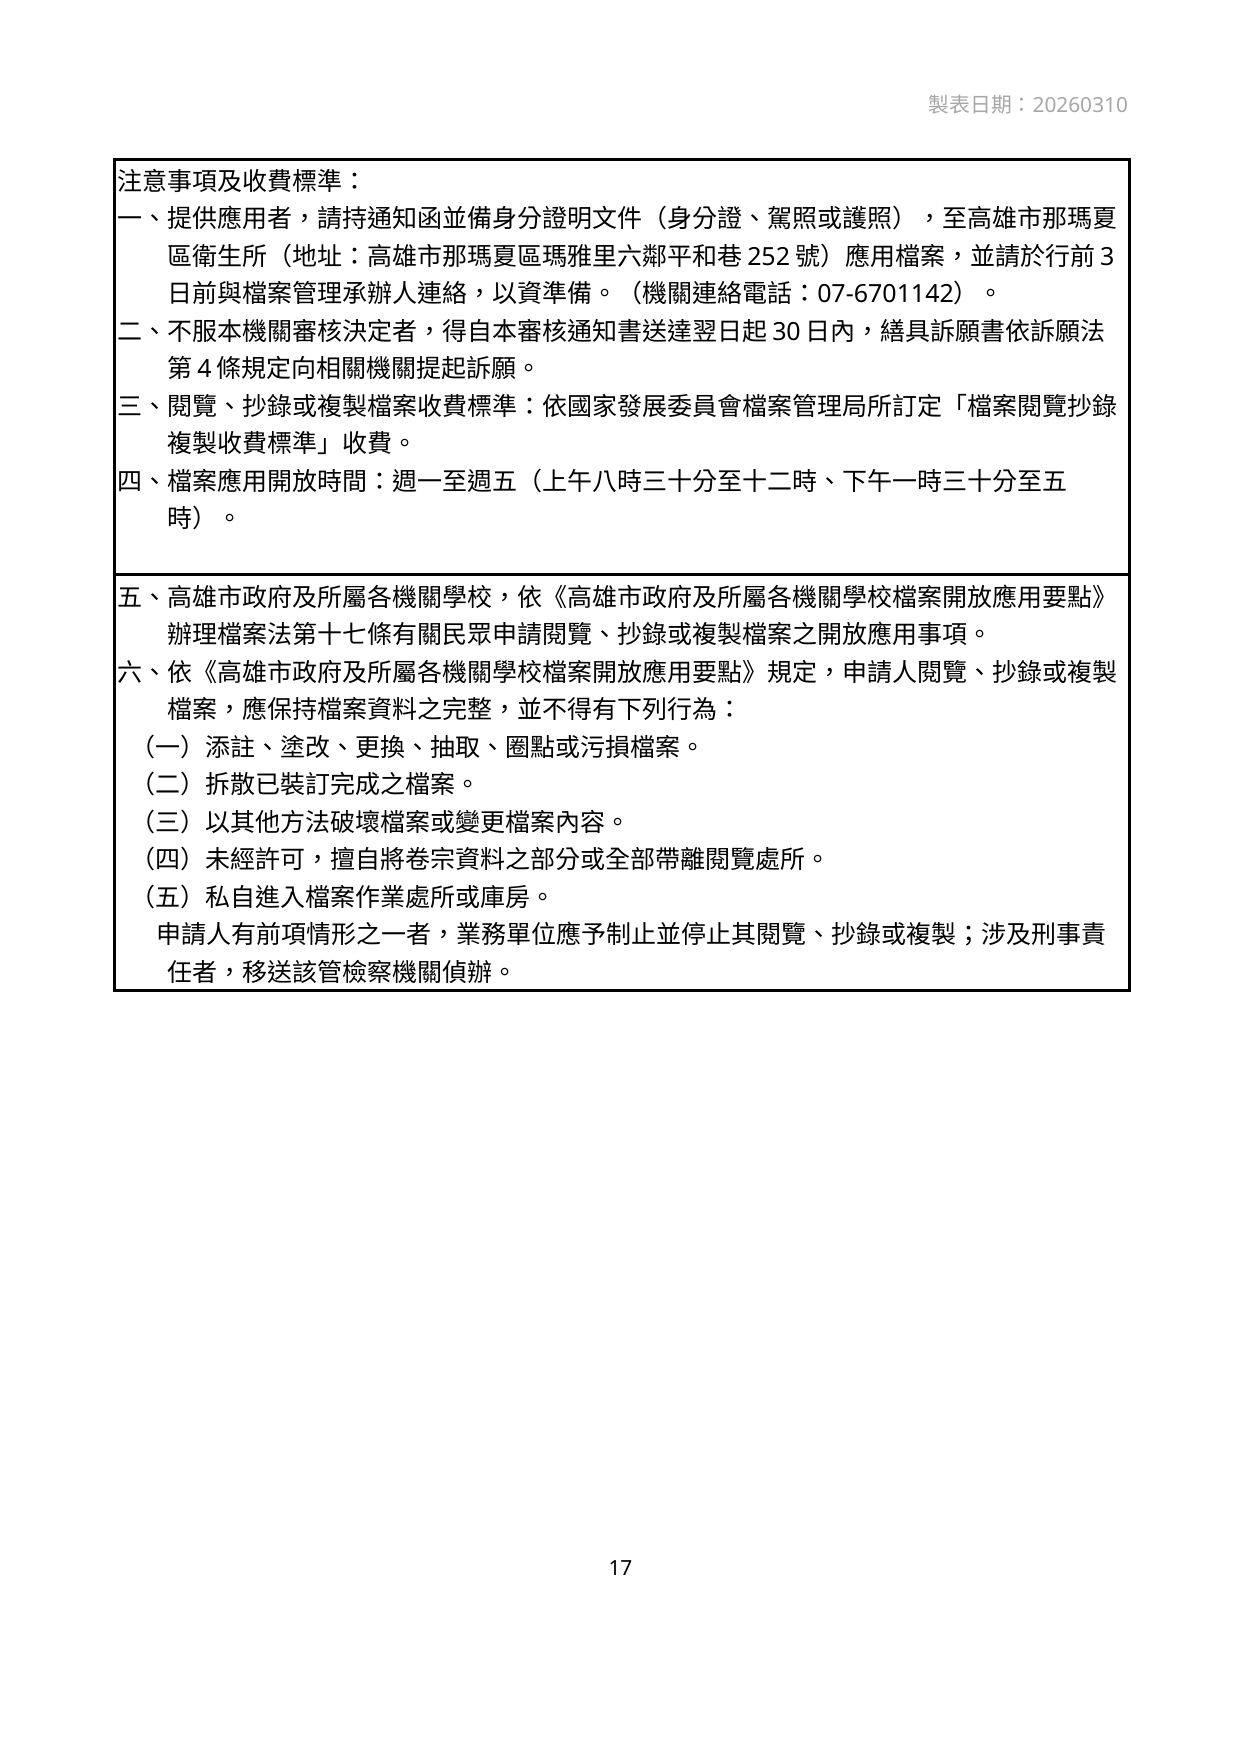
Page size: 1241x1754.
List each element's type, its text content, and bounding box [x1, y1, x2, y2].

table_cell 五、高雄市政府及所屬各機關學校，依《高雄市政府及所屬各機關學校檔案開放應用要點》辦理檔案法第十七條有關民眾申請閱覽、抄錄或複製檔案之開放應用事項。 六、依《高雄市政府及所屬各機關學校檔案開放應用要點》規定，申請人閱覽、抄錄或複製檔案，應保持檔案資料之完整，並不得有下列行為： （一）添註、塗改、更換、抽取、圈點或污損檔案。 （二）拆散已裝訂完成之檔案。 （三）以其他方法破壞檔案或變更檔案內容。 （四）未經許可，擅自將卷宗資料之部分或全部帶離閱覽處所。 （五）私自進入檔案作業處所或庫房。 申請人有前項情形之一者，業務單位應予制止並停止其閱覽、抄錄或複製；涉及刑事責任者，移送該管檢察機關偵辦。 [116, 576, 1128, 989]
table_cell 注意事項及收費標準： 一、提供應用者，請持通知函並備身分證明文件（身分證、駕照或護照），至高雄市那瑪夏區衛生所（地址：高雄市那瑪夏區瑪雅里六鄰平和巷252號）應用檔案，並請於行前3日前與檔案管理承辦人連絡，以資準備。（機關連絡電話：07-6701142）。 二、不服本機關審核決定者，得自本審核通知書送達翌日起30日內，繕具訴願書依訴願法第4條規定向相關機關提起訴願。 三、閱覽、抄錄或複製檔案收費標準：依國家發展委員會檔案管理局所訂定「檔案閱覽抄錄複製收費標準」收費。 四、檔案應用開放時間：週一至週五（上午八時三十分至十二時、下午一時三十分至五時）。 [116, 161, 1128, 573]
